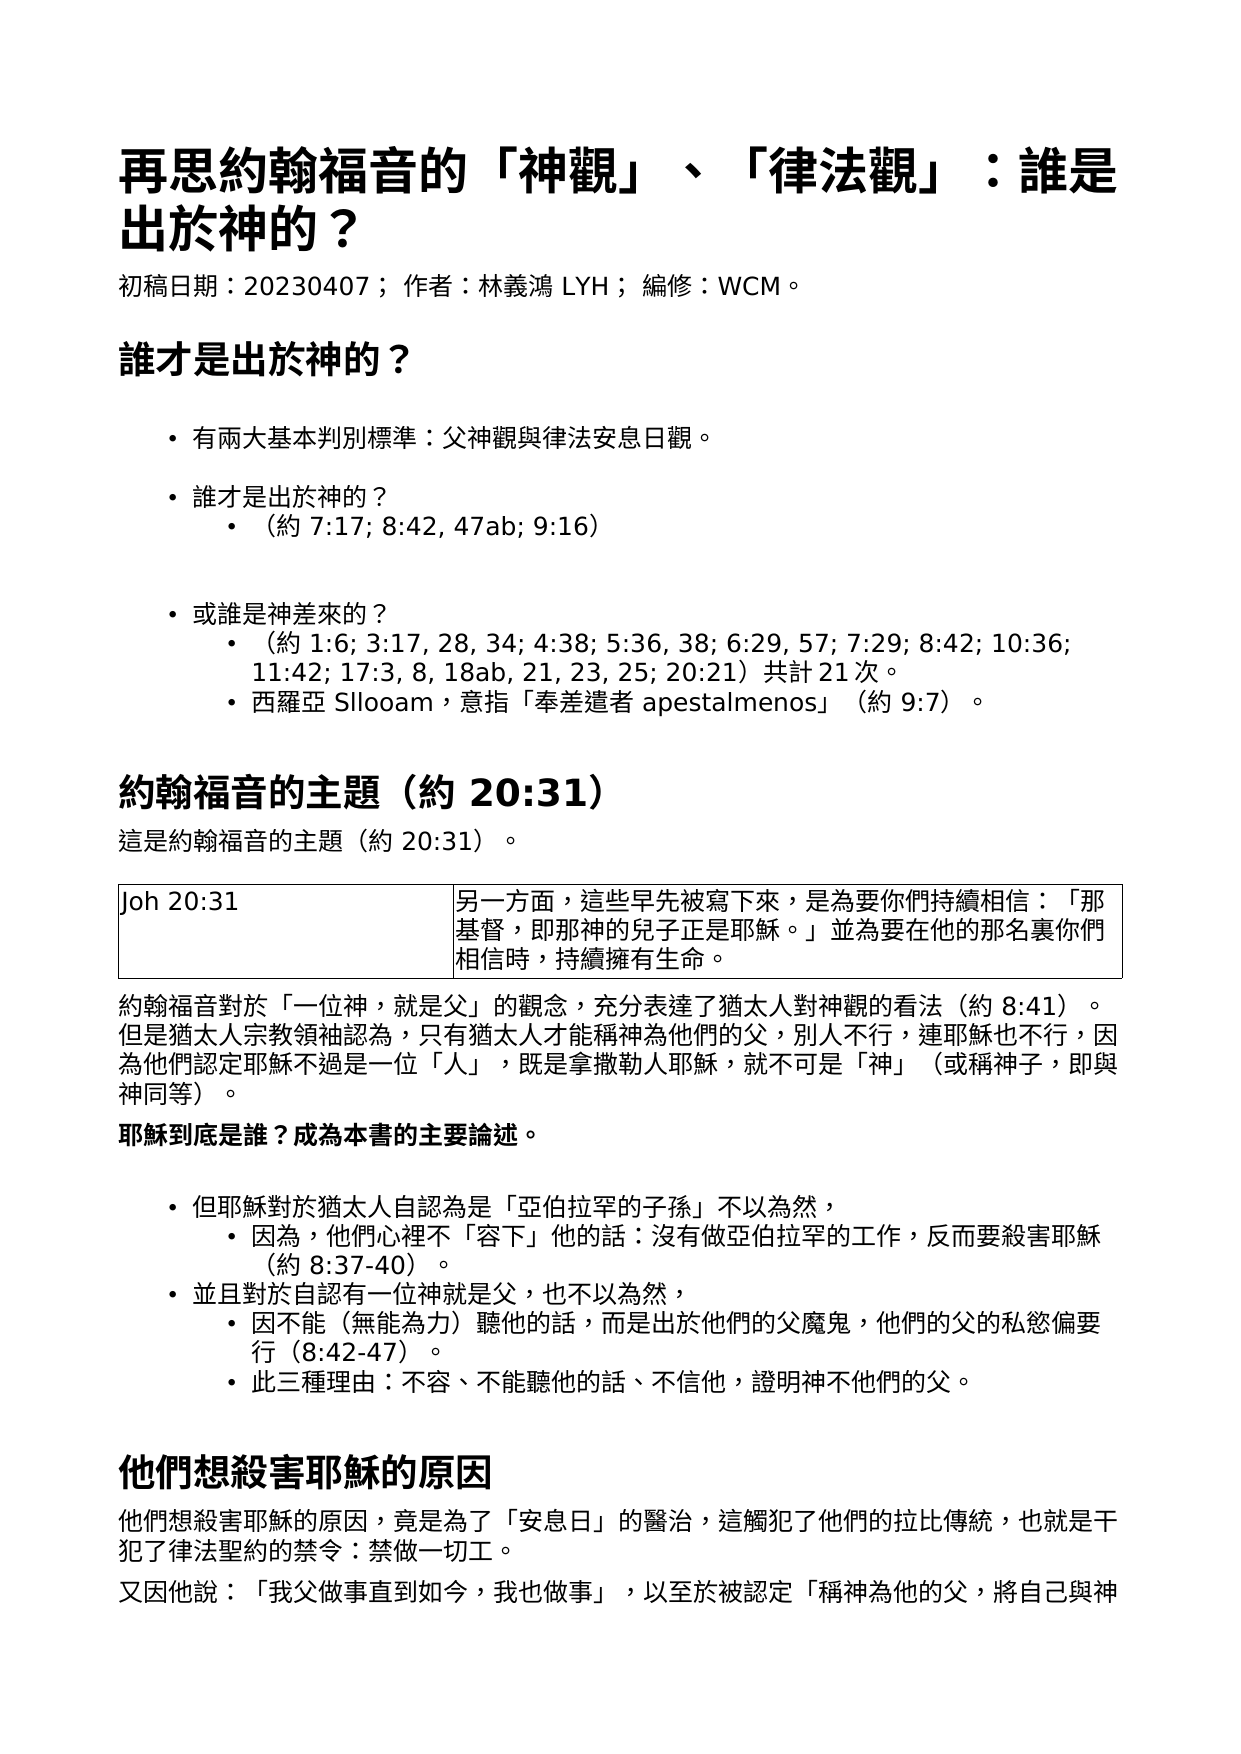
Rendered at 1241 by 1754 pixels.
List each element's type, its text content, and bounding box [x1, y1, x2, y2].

table_header 另一方面，這些早先被寫下來，是為要你們持續相信：「那基督，即那神的兒子正是耶穌。」並為要在他的那名裏你們相信時，持續擁有生命。 [454, 885, 1122, 977]
list 但耶穌對於猶太人自認為是「亞伯拉罕的子孫」不以為然， [177, 1193, 1122, 1222]
list 此三種理由：不容、不能聽他的話、不信他，證明神不他們的父。 [236, 1368, 1122, 1397]
text 他們想殺害耶穌的原因，竟是為了「安息日」的醫治，這觸犯了他們的拉比傳統，也就是干犯了律法聖約的禁令：禁做一切工。 [118, 1507, 1122, 1566]
text 這是約翰福音的主題（約 20:31）。 [118, 828, 1122, 857]
subtitle 他們想殺害耶穌的原因 [118, 1451, 1122, 1495]
list 有兩大基本判別標準：父神觀與律法安息日觀。 [177, 424, 1122, 453]
list （約 7:17; 8:42, 47ab; 9:16） [236, 512, 1122, 541]
list 西羅亞 Sllooam，意指「奉差遣者 apestalmenos」（約 9:7）。 [236, 688, 1122, 717]
list 誰才是出於神的？ [177, 483, 1122, 512]
subtitle 再思約翰福音的「神觀」、「律法觀」：誰是出於神的？ [118, 143, 1122, 259]
list 因為，他們心裡不「容下」他的話：沒有做亞伯拉罕的工作，反而要殺害耶穌（約 8:37-40）。 [236, 1222, 1122, 1280]
subtitle 誰才是出於神的？ [118, 339, 1122, 382]
list （約 1:6; 3:17, 28, 34; 4:38; 5:36, 38; 6:29, 57; 7:29; 8:42; 10:36; 11:42; 17:3, 8, 18ab, 21, 23, 25; 20:21）共計21次。 [236, 629, 1122, 688]
list 或誰是神差來的？ [177, 600, 1122, 629]
text 約翰福音對於「一位神，就是父」的觀念，充分表達了猶太人對神觀的看法（約 8:41）。但是猶太人宗教領袖認為，只有猶太人才能稱神為他們的父，別人不行，連耶穌也不行，因為他們認定耶穌不過是一位「人」，既是拿撒勒人耶穌，就不可是「神」（或稱神子，即與神同等）。 [118, 992, 1122, 1109]
subtitle 約翰福音的主題（約 20:31） [118, 771, 1122, 815]
text 又因他說：「我父做事直到如今，我也做事」，以至於被認定「稱神為他的父，將自己與神 [118, 1578, 1122, 1607]
list 因不能（無能為力）聽他的話，而是出於他們的父魔鬼，他們的父的私慾偏要行（8:42-47）。 [236, 1309, 1122, 1368]
text 耶穌到底是誰？成為本書的主要論述。 [118, 1122, 1122, 1151]
text 初稿日期：20230407； 作者：林義鴻 LYH； 編修：WCM。 [118, 272, 1122, 301]
table_header Joh 20:31 [119, 885, 453, 977]
list 並且對於自認有一位神就是父，也不以為然， [177, 1280, 1122, 1309]
